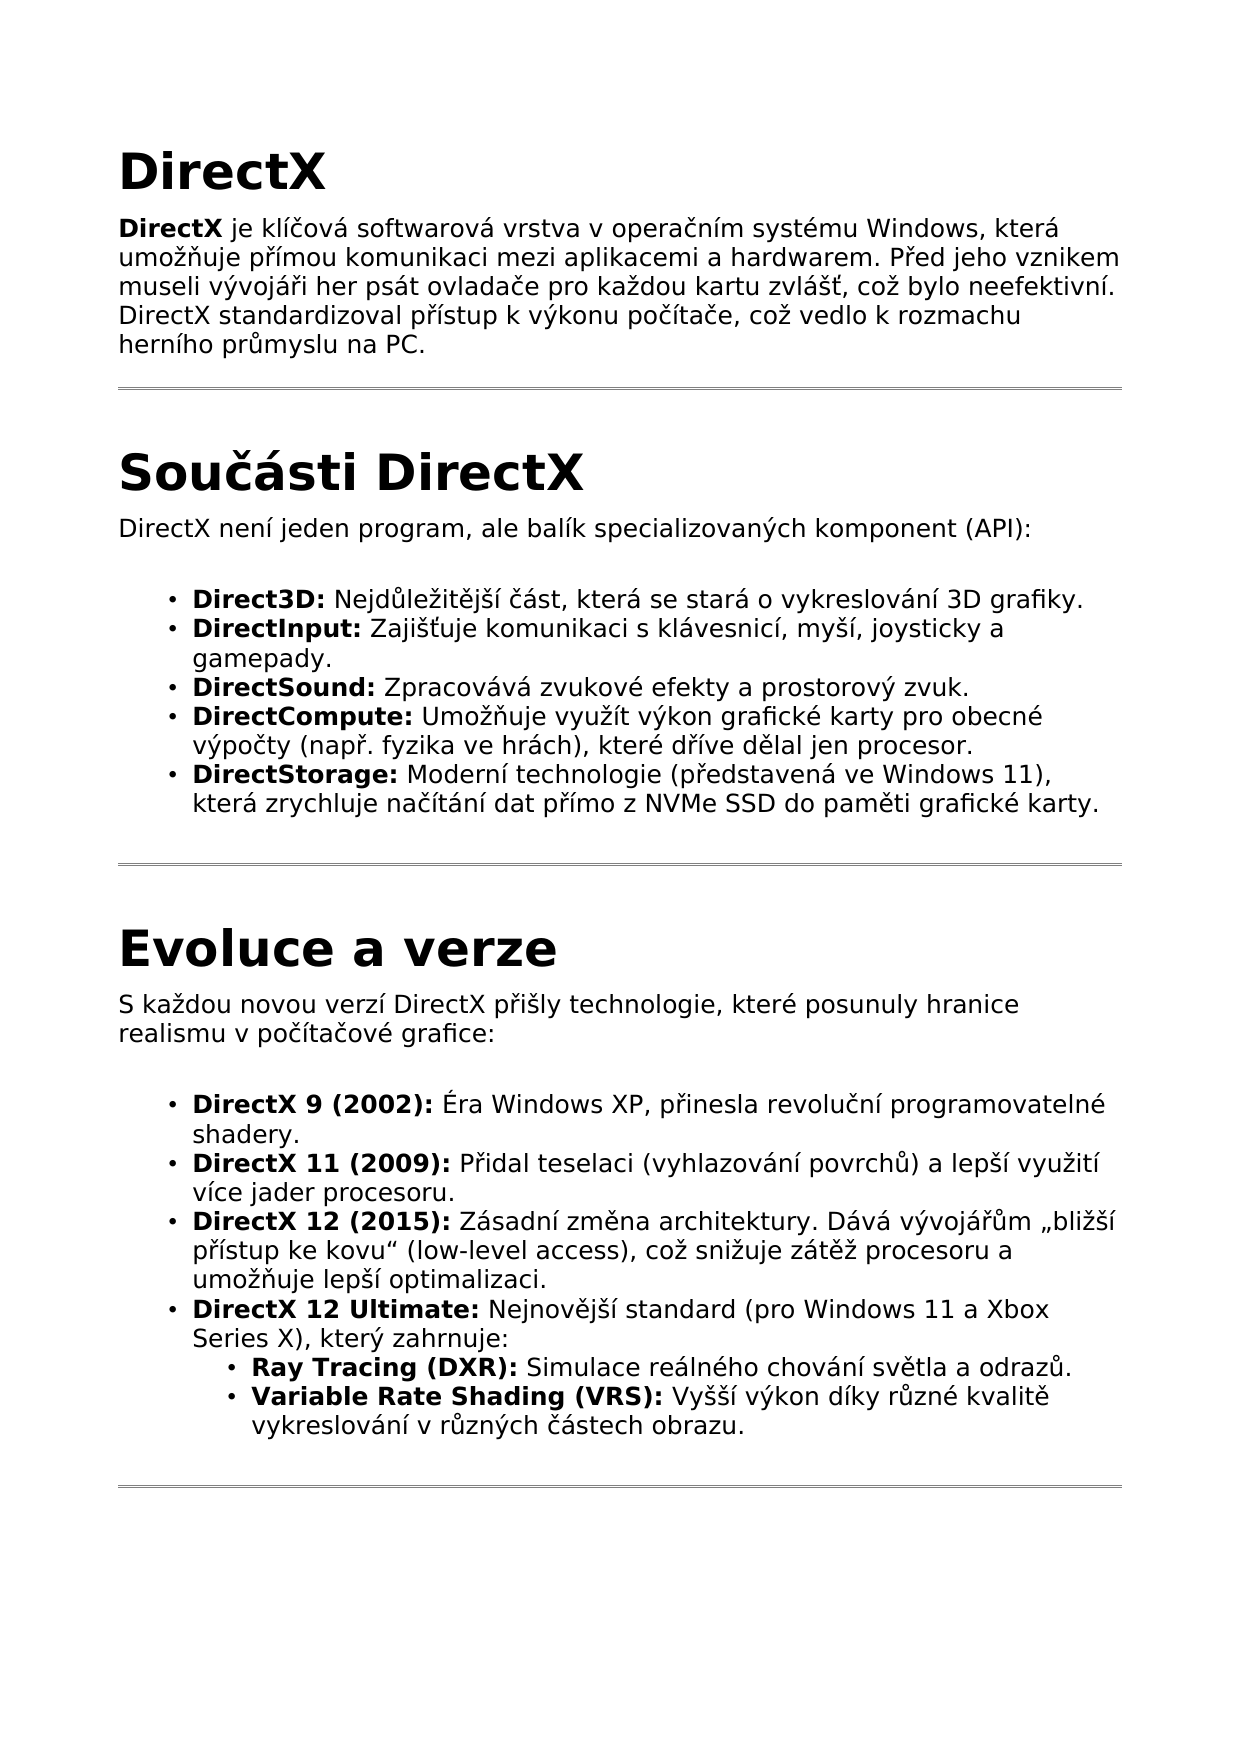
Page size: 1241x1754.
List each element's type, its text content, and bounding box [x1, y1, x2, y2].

list DirectX 11 (2009): Přidal teselaci (vyhlazování povrchů) a lepší využití více jader procesoru. [177, 1149, 1122, 1207]
text S každou novou verzí DirectX přišly technologie, které posunuly hranice realismu v počítačové grafice: [118, 990, 1122, 1049]
subtitle Evoluce a verze [118, 919, 1122, 978]
list DirectCompute: Umožňuje využít výkon grafické karty pro obecné výpočty (např. fyzika ve hrách), které dříve dělal jen procesor. [177, 702, 1122, 760]
list DirectX 9 (2002): Éra Windows XP, přinesla revoluční programovatelné shadery. [177, 1091, 1122, 1149]
list Variable Rate Shading (VRS): Vyšší výkon díky různé kvalitě vykreslování v různých částech obrazu. [236, 1382, 1122, 1441]
list DirectInput: Zajišťuje komunikaci s klávesnicí, myší, joysticky a gamepady. [177, 614, 1122, 673]
text DirectX není jeden program, ale balík specializovaných komponent (API): [118, 514, 1122, 543]
list DirectX 12 Ultimate: Nejnovější standard (pro Windows 11 a Xbox Series X), který zahrnuje: [177, 1295, 1122, 1353]
subtitle Součásti DirectX [118, 443, 1122, 502]
list DirectStorage: Moderní technologie (představená ve Windows 11), která zrychluje načítání dat přímo z NVMe SSD do paměti grafické karty. [177, 760, 1122, 819]
text DirectX je klíčová softwarová vrstva v operačním systému Windows, která umožňuje přímou komunikaci mezi aplikacemi a hardwarem. Před jeho vznikem museli vývojáři her psát ovladače pro každou kartu zvlášť, což bylo neefektivní. DirectX standardizoval přístup k výkonu počítače, což vedlo k rozmachu herního průmyslu na PC. [118, 214, 1122, 360]
list DirectX 12 (2015): Zásadní změna architektury. Dává vývojářům „bližší přístup ke kovu“ (low-level access), což snižuje zátěž procesoru a umožňuje lepší optimalizaci. [177, 1207, 1122, 1295]
list Direct3D: Nejdůležitější část, která se stará o vykreslování 3D grafiky. [177, 585, 1122, 614]
subtitle DirectX [118, 143, 1122, 201]
list Ray Tracing (DXR): Simulace reálného chování světla a odrazů. [236, 1353, 1122, 1382]
list DirectSound: Zpracovává zvukové efekty a prostorový zvuk. [177, 673, 1122, 702]
